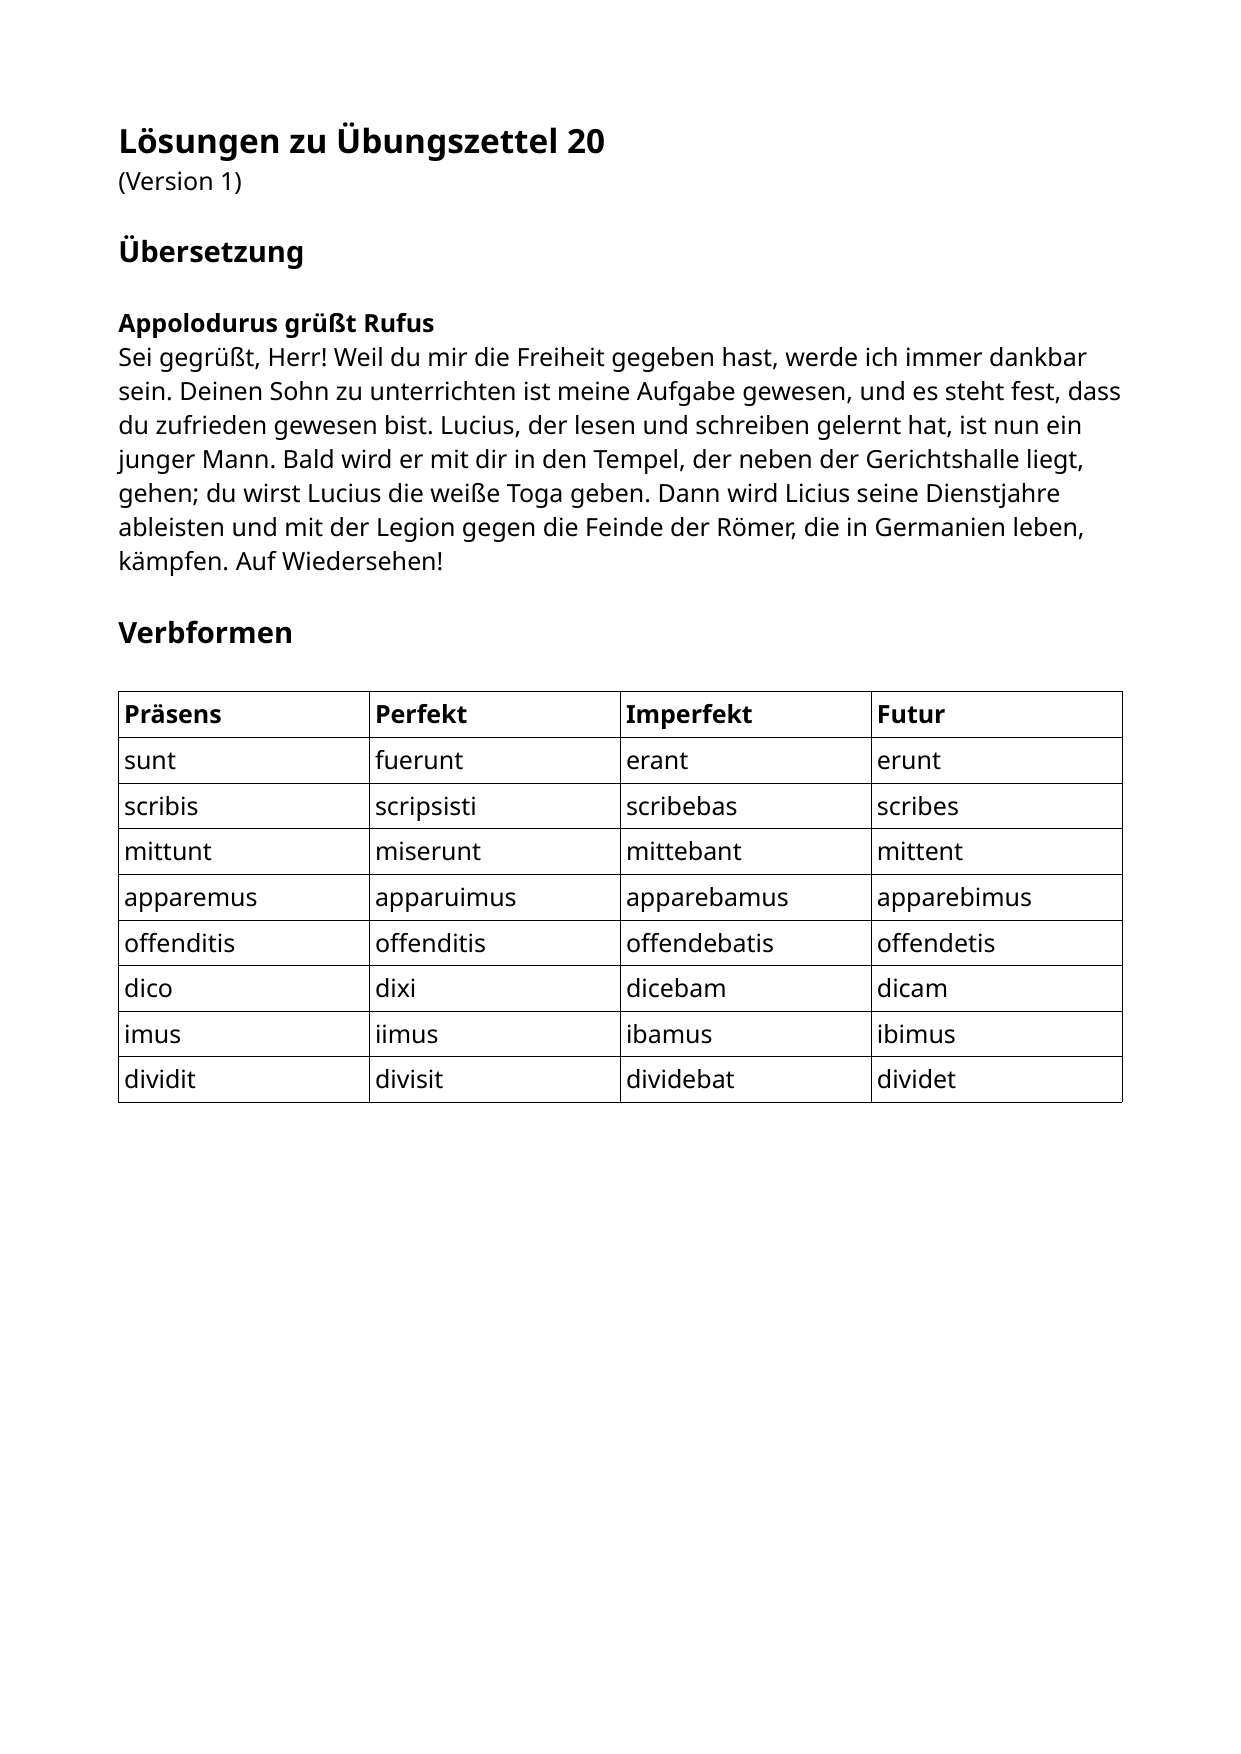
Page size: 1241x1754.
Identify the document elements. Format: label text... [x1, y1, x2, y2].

table_cell scribes [872, 784, 1122, 828]
table_cell apparebimus [872, 875, 1122, 919]
table_cell sunt [119, 738, 369, 783]
text Übersetzung [118, 232, 1122, 271]
table_cell mittebant [621, 829, 871, 874]
table_cell apparemus [119, 875, 369, 919]
table_cell dividebat [621, 1057, 871, 1102]
table_cell ibamus [621, 1012, 871, 1056]
table_cell scribebas [621, 784, 871, 828]
table_cell offendetis [872, 921, 1122, 965]
table_header Perfekt [370, 692, 620, 737]
table_cell divisit [370, 1057, 620, 1102]
table_cell scripsisti [370, 784, 620, 828]
text Sei gegrüßt, Herr! Weil du mir die Freiheit gegeben hast, werde ich immer dankbar sein. Deinen Sohn zu unterrichten ist meine Aufgabe gewesen, und es steht fest, dass du zufrieden gewesen bist. Lucius, der lesen und schreiben gelernt hat, ist nun ein junger Mann. Bald wird er mit dir in den Tempel, der neben der Gerichtshalle liegt, gehen; du wirst Lucius die weiße Toga geben. Dann wird Licius seine Dienstjahre ableisten und mit der Legion gegen die Feinde der Römer, die in Germanien leben, kämpfen. Auf Wiedersehen! [118, 339, 1122, 578]
table_cell dicam [872, 966, 1122, 1011]
table_header Futur [872, 692, 1122, 737]
table_cell fuerunt [370, 738, 620, 783]
table_cell erant [621, 738, 871, 783]
table_cell miserunt [370, 829, 620, 874]
table_cell dividit [119, 1057, 369, 1102]
text (Version 1) [118, 163, 1122, 198]
table_cell dico [119, 966, 369, 1011]
table_cell dixi [370, 966, 620, 1011]
text Verbformen [118, 612, 1122, 652]
table_cell offendebatis [621, 921, 871, 965]
table_cell apparuimus [370, 875, 620, 919]
table_cell mittent [872, 829, 1122, 874]
table_cell imus [119, 1012, 369, 1056]
table_cell mittunt [119, 829, 369, 874]
table_header Imperfekt [621, 692, 871, 737]
table_cell dividet [872, 1057, 1122, 1102]
table_cell offenditis [370, 921, 620, 965]
text Lösungen zu Übungszettel 20 [118, 118, 1122, 163]
table_cell apparebamus [621, 875, 871, 919]
table_header Präsens [119, 692, 369, 737]
table_cell offenditis [119, 921, 369, 965]
table_cell dicebam [621, 966, 871, 1011]
text Appolodurus grüßt Rufus [118, 305, 1122, 339]
table_cell erunt [872, 738, 1122, 783]
table_cell ibimus [872, 1012, 1122, 1056]
table_cell scribis [119, 784, 369, 828]
table_cell iimus [370, 1012, 620, 1056]
